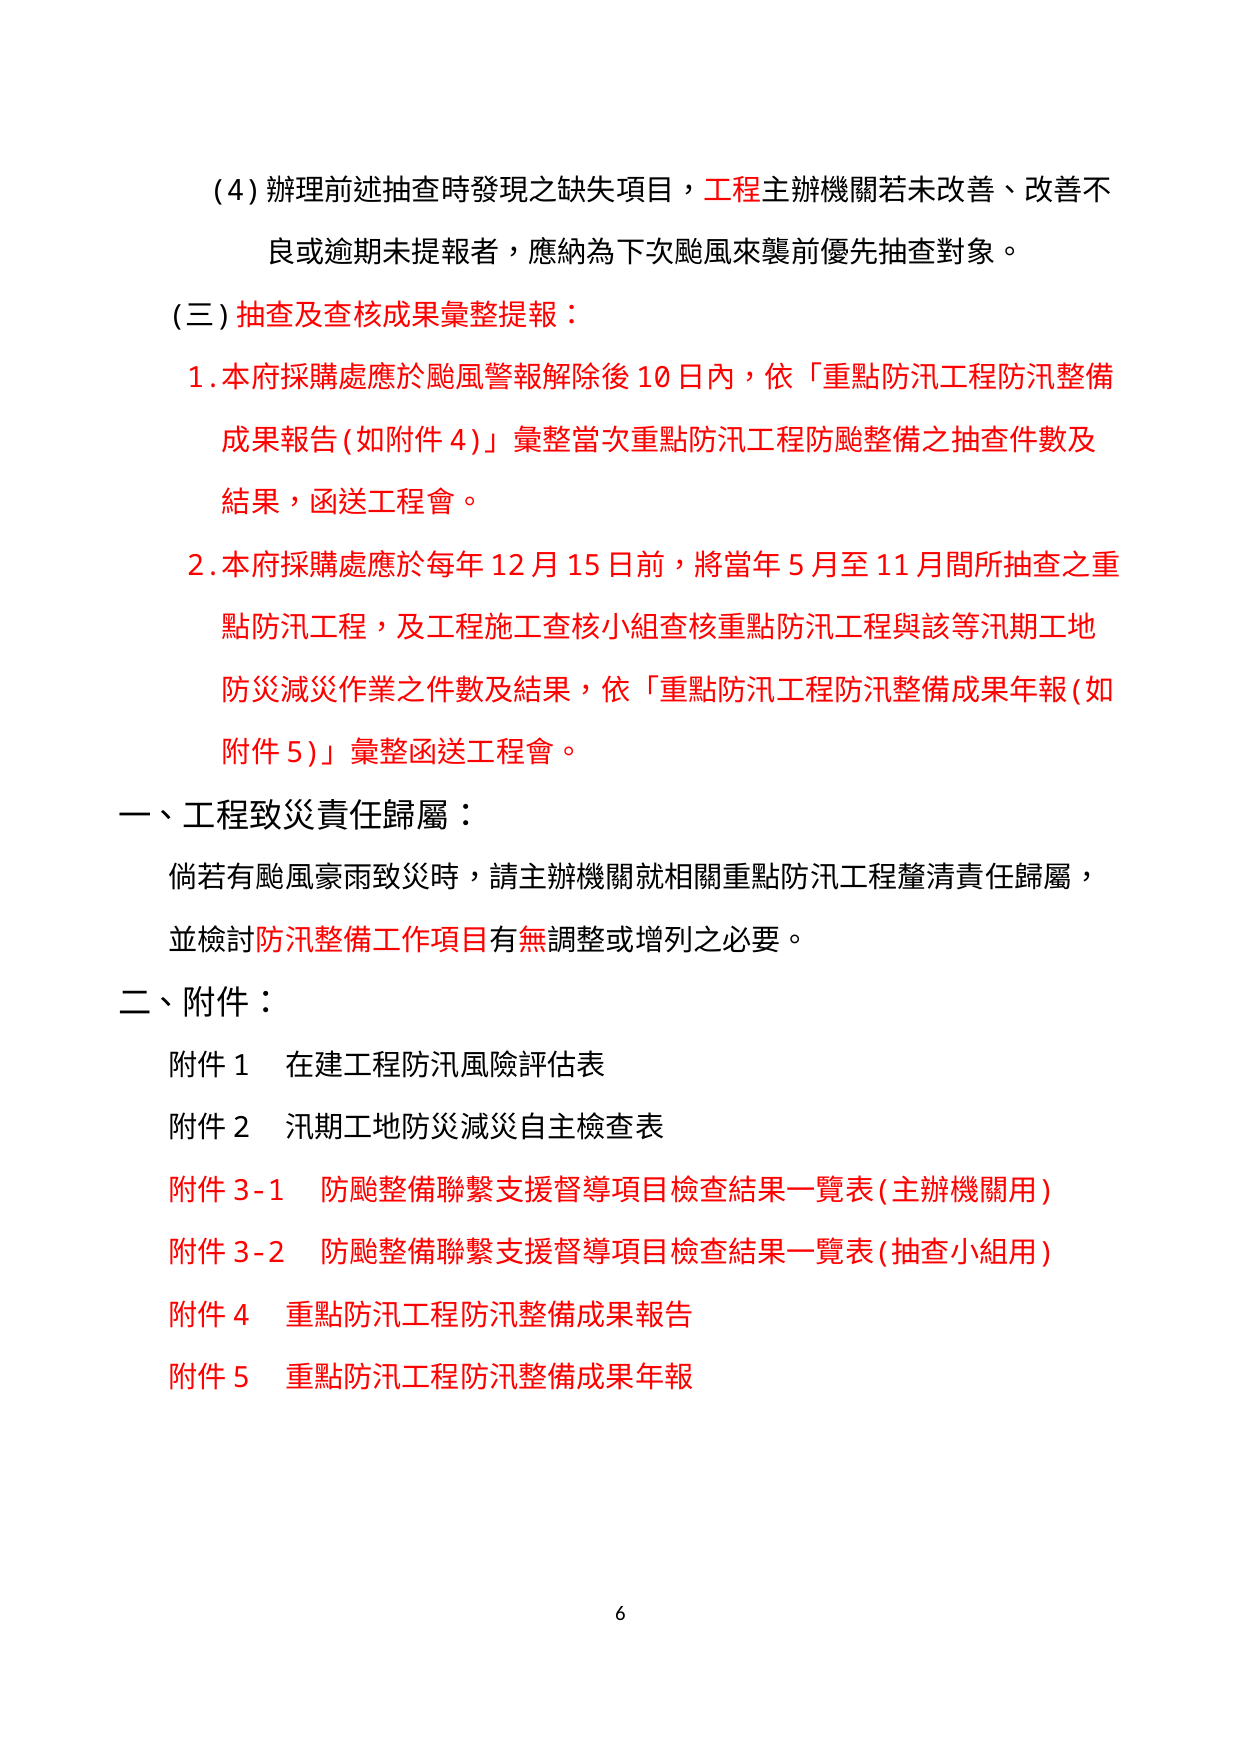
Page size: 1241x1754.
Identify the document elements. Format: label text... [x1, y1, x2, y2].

text 附件3-1 防颱整備聯繫支援督導項目檢查結果一覽表(主辦機關用) [168, 1146, 1122, 1208]
list 本府採購處應於每年12月15日前，將當年5月至11月間所抽查之重點防汛工程，及工程施工查核小組查核重點防汛工程與該等汛期工地防災減災作業之件數及結果，依「重點防汛工程防汛整備成果年報(如附件5)」彙整函送工程會。 [222, 521, 1122, 771]
text 附件3-2 防颱整備聯繫支援督導項目檢查結果一覽表(抽查小組用) [168, 1208, 1122, 1271]
list 辦理前述抽查時發現之缺失項目，工程主辦機關若未改善、改善不良或逾期未提報者，應納為下次颱風來襲前優先抽查對象。 [209, 146, 1122, 271]
list 抽查及查核成果彙整提報： [168, 271, 1122, 333]
list 附件： 附件1 在建工程防汛風險評估表 附件2 汛期工地防災減災自主檢查表 [118, 958, 1122, 1146]
list 本府採購處應於颱風警報解除後10日內，依「重點防汛工程防汛整備成果報告(如附件4)」彙整當次重點防汛工程防颱整備之抽查件數及結果，函送工程會。 [222, 333, 1122, 521]
text 附件5 重點防汛工程防汛整備成果年報 [168, 1333, 1122, 1396]
list 工程致災責任歸屬： 倘若有颱風豪雨致災時，請主辦機關就相關重點防汛工程釐清責任歸屬，並檢討防汛整備工作項目有無調整或增列之必要。 [118, 771, 1122, 958]
text 附件4 重點防汛工程防汛整備成果報告 [168, 1271, 1122, 1333]
